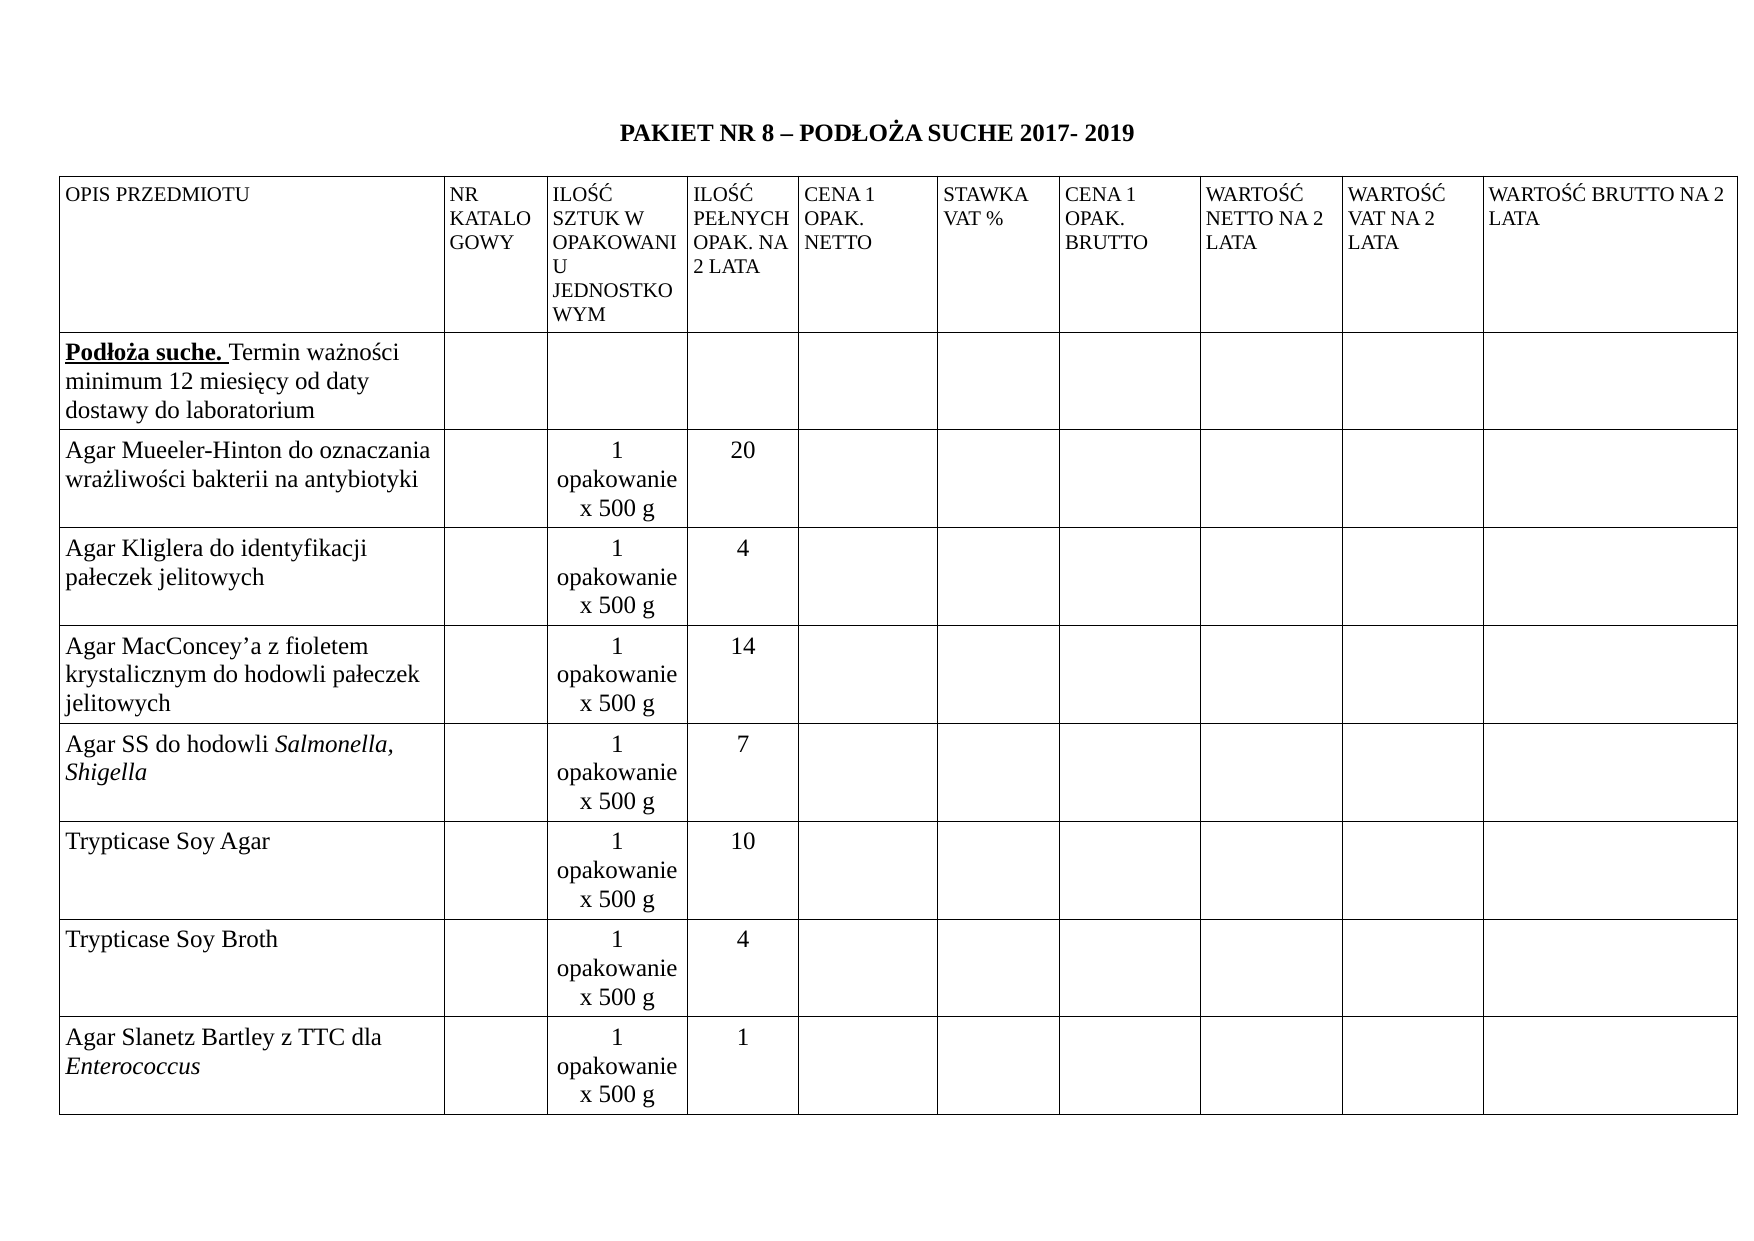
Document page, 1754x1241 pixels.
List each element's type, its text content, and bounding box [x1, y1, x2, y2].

table_cell 10 [688, 822, 798, 918]
table_cell [799, 333, 937, 429]
table_cell Agar Mueeler-Hinton do oznaczania wrażliwości bakterii na antybiotyki [60, 430, 444, 527]
table_header WARTOŚĆ VAT NA 2 LATA [1343, 177, 1483, 332]
table_cell 1 opakowanie x 500 g [548, 528, 687, 625]
table_cell [799, 430, 937, 527]
table_cell [1343, 1017, 1483, 1114]
table_cell [548, 333, 687, 429]
table_cell Agar MacConcey’a z fioletem krystalicznym do hodowli pałeczek jelitowych [60, 626, 444, 723]
table_cell [1484, 626, 1737, 723]
table_cell [1201, 626, 1342, 723]
table_cell [1060, 626, 1200, 723]
table_cell [445, 626, 547, 723]
table_header ILOŚĆ PEŁNYCH OPAK. NA 2 LATA [688, 177, 798, 332]
table_cell 4 [688, 920, 798, 1016]
table_cell [1201, 920, 1342, 1016]
table_cell [445, 333, 547, 429]
table_header NR KATALOGOWY [445, 177, 547, 332]
table_cell [938, 626, 1059, 723]
table_cell [799, 822, 937, 918]
table_cell [938, 724, 1059, 821]
table_cell [1201, 333, 1342, 429]
table_cell Trypticase Soy Broth [60, 920, 444, 1016]
table_cell [445, 528, 547, 625]
table_cell [1201, 1017, 1342, 1114]
table_cell [799, 1017, 937, 1114]
table_header OPIS PRZEDMIOTU [60, 177, 444, 332]
table_cell 7 [688, 724, 798, 821]
table_cell [445, 430, 547, 527]
table_header ILOŚĆ SZTUK W OPAKOWANIU JEDNOSTKOWYM [548, 177, 687, 332]
table_cell [1060, 528, 1200, 625]
table_cell [1343, 920, 1483, 1016]
table_cell [1484, 333, 1737, 429]
table_cell 1 opakowanie x 500 g [548, 920, 687, 1016]
table_cell [1201, 430, 1342, 527]
table_cell [1201, 822, 1342, 918]
table_cell 20 [688, 430, 798, 527]
table_cell [799, 626, 937, 723]
table_cell [445, 1017, 547, 1114]
table_cell 4 [688, 528, 798, 625]
table_cell [1484, 1017, 1737, 1114]
table_header WARTOŚĆ NETTO NA 2 LATA [1201, 177, 1342, 332]
table_cell [1060, 1017, 1200, 1114]
table_cell 1 [688, 1017, 798, 1114]
table_cell 1 opakowanie x 500 g [548, 430, 687, 527]
table_cell [799, 724, 937, 821]
table_cell [688, 333, 798, 429]
table_cell [1484, 920, 1737, 1016]
table_header CENA 1 OPAK. NETTO [799, 177, 937, 332]
table_header WARTOŚĆ BRUTTO NA 2 LATA [1484, 177, 1737, 332]
table_cell 1 opakowanie x 500 g [548, 724, 687, 821]
text PAKIET NR 8 – PODŁOŻA SUCHE 2017- 2019 [118, 118, 1636, 147]
table_cell [1343, 430, 1483, 527]
table_cell Agar SS do hodowli Salmonella, Shigella [60, 724, 444, 821]
table_cell [1343, 822, 1483, 918]
table_cell Trypticase Soy Agar [60, 822, 444, 918]
table_cell [938, 822, 1059, 918]
table_header STAWKA VAT % [938, 177, 1059, 332]
table_cell [938, 333, 1059, 429]
table_cell 1 opakowanie x 500 g [548, 822, 687, 918]
table_cell [1060, 333, 1200, 429]
table_cell 14 [688, 626, 798, 723]
table_cell [445, 920, 547, 1016]
table_cell [938, 528, 1059, 625]
table_cell [1343, 724, 1483, 821]
table_cell [1201, 724, 1342, 821]
table_cell Agar Kliglera do identyfikacji pałeczek jelitowych [60, 528, 444, 625]
table_cell [445, 822, 547, 918]
table_cell [1060, 724, 1200, 821]
table_cell [1484, 528, 1737, 625]
table_cell Podłoża suche. Termin ważności minimum 12 miesięcy od daty dostawy do laboratorium [60, 333, 444, 429]
table_cell [1060, 920, 1200, 1016]
table_header CENA 1 OPAK. BRUTTO [1060, 177, 1200, 332]
table_cell [1343, 333, 1483, 429]
table_cell [799, 528, 937, 625]
table_cell [1484, 430, 1737, 527]
table_cell [799, 920, 937, 1016]
table_cell [1484, 822, 1737, 918]
table_cell 1 opakowanie x 500 g [548, 626, 687, 723]
table_cell [1060, 822, 1200, 918]
table_cell [1343, 626, 1483, 723]
table_cell [1484, 724, 1737, 821]
table_cell [938, 1017, 1059, 1114]
table_cell [938, 430, 1059, 527]
table_cell [938, 920, 1059, 1016]
table_cell [445, 724, 547, 821]
table_cell [1343, 528, 1483, 625]
table_cell [1201, 528, 1342, 625]
table_cell 1 opakowanie x 500 g [548, 1017, 687, 1114]
table_cell Agar Slanetz Bartley z TTC dla Enterococcus [60, 1017, 444, 1114]
table_cell [1060, 430, 1200, 527]
